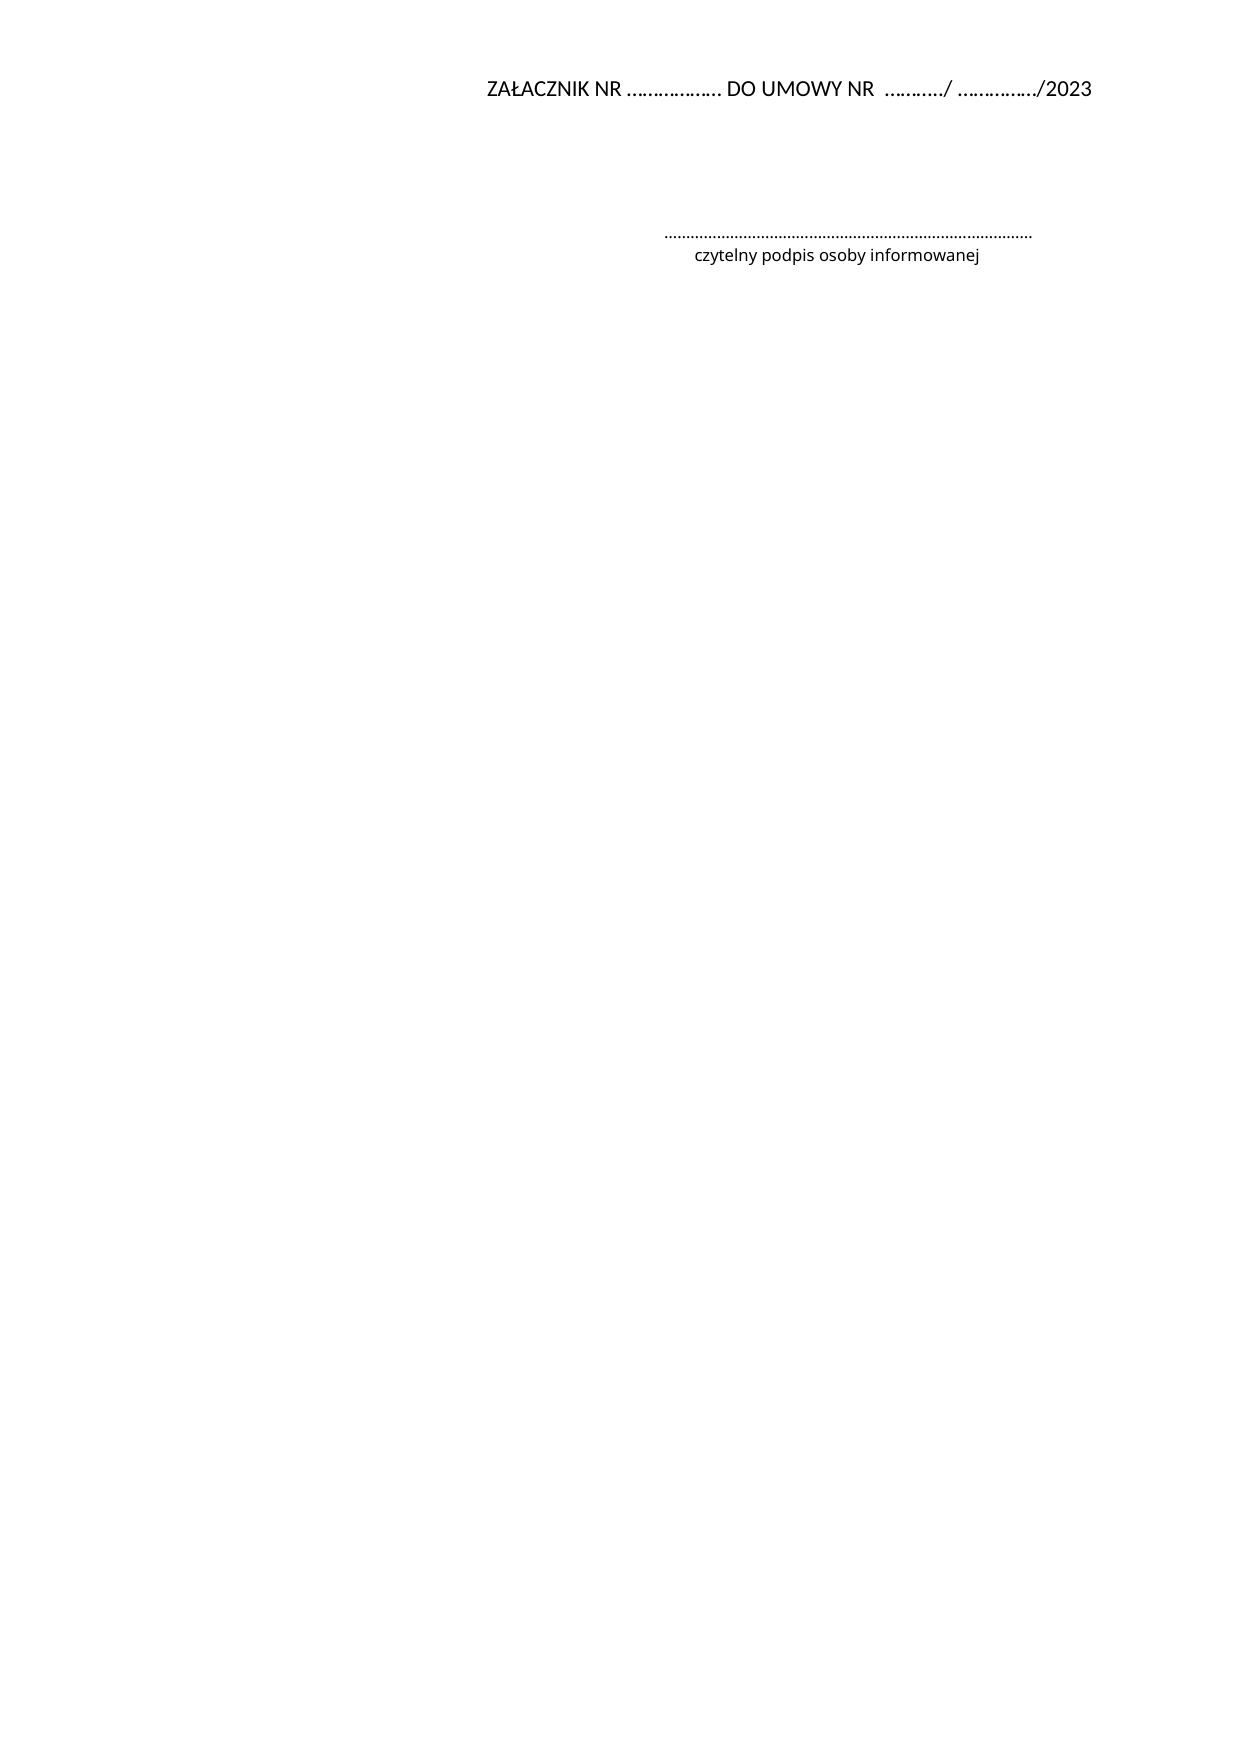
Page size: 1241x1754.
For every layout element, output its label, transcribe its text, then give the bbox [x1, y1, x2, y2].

text ………………………………………………………………………… [590, 221, 1093, 243]
text czytelny podpis osoby informowanej [664, 243, 1093, 266]
